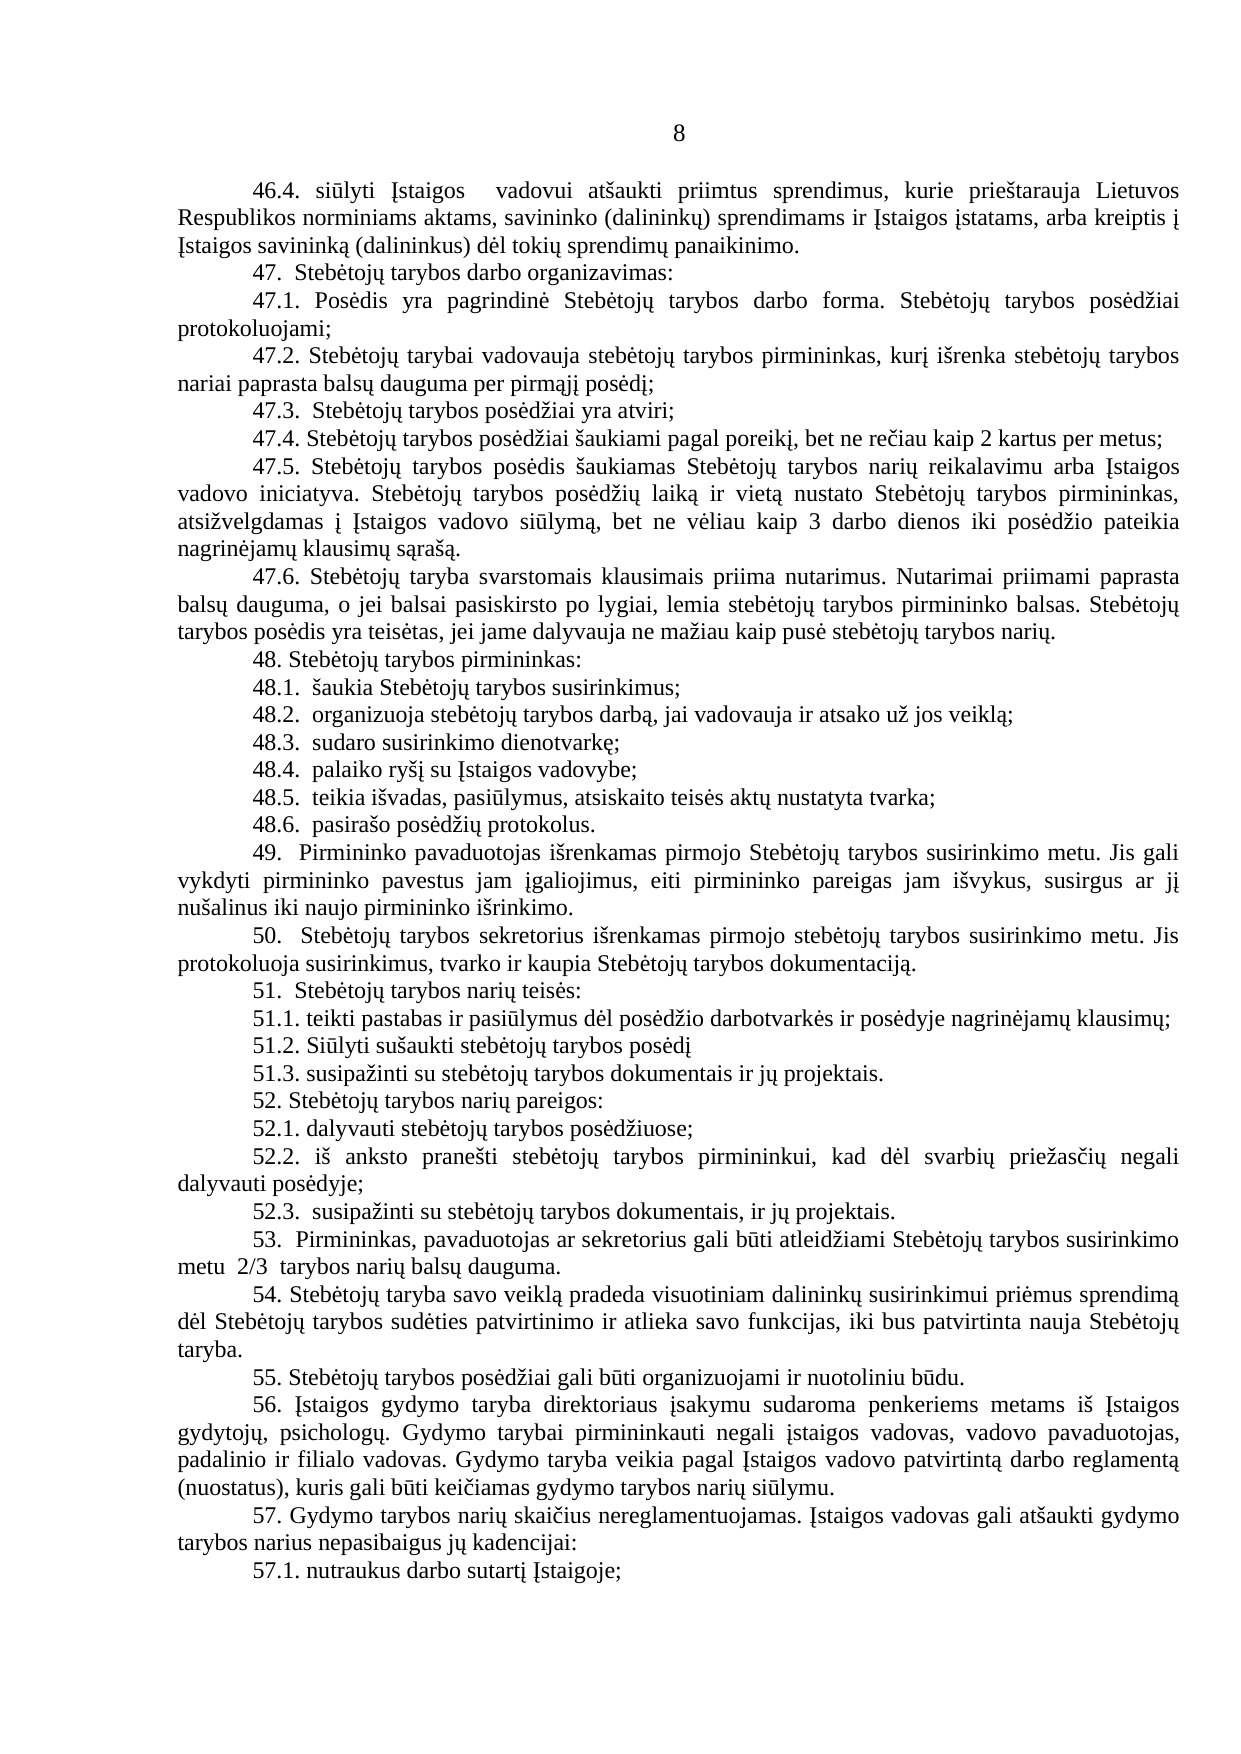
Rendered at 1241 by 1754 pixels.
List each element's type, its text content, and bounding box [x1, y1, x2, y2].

text 52.1. dalyvauti stebėtojų tarybos posėdžiuose; [177, 1114, 1181, 1142]
text 46.4. siūlyti Įstaigos vadovui atšaukti priimtus sprendimus, kurie prieštarauja Lietuvos Respublikos norminiams aktams, savininko (dalininkų) sprendimams ir Įstaigos įstatams, arba kreiptis į Įstaigos savininką (dalininkus) dėl tokių sprendimų panaikinimo. [177, 176, 1181, 258]
text 49. Pirmininko pavaduotojas išrenkamas pirmojo Stebėtojų tarybos susirinkimo metu. Jis gali vykdyti pirmininko pavestus jam įgaliojimus, eiti pirmininko pareigas jam išvykus, susirgus ar jį nušalinus iki naujo pirmininko išrinkimo. [177, 838, 1181, 921]
text 47.2. Stebėtojų tarybai vadovauja stebėtojų tarybos pirmininkas, kurį išrenka stebėtojų tarybos nariai paprasta balsų dauguma per pirmąjį posėdį; [177, 341, 1181, 396]
text 47.3. Stebėtojų tarybos posėdžiai yra atviri; [177, 396, 1181, 424]
text 47. Stebėtojų tarybos darbo organizavimas: [177, 258, 1181, 286]
text 56. Įstaigos gydymo taryba direktoriaus įsakymu sudaroma penkeriems metams iš Įstaigos gydytojų, psichologų. Gydymo tarybai pirmininkauti negali įstaigos vadovas, vadovo pavaduotojas, padalinio ir filialo vadovas. Gydymo taryba veikia pagal Įstaigos vadovo patvirtintą darbo reglamentą (nuostatus), kuris gali būti keičiamas gydymo tarybos narių siūlymu. [177, 1390, 1181, 1501]
text 52.3. susipažinti su stebėtojų tarybos dokumentais, ir jų projektais. [177, 1197, 1181, 1224]
text 51. Stebėtojų tarybos narių teisės: [177, 976, 1181, 1004]
text 51.2. Siūlyti sušaukti stebėtojų tarybos posėdį [177, 1031, 1181, 1059]
text 47.6. Stebėtojų taryba svarstomais klausimais priima nutarimus. Nutarimai priimami paprasta balsų dauguma, o jei balsai pasiskirsto po lygiai, lemia stebėtojų tarybos pirmininko balsas. Stebėtojų tarybos posėdis yra teisėtas, jei jame dalyvauja ne mažiau kaip pusė stebėtojų tarybos narių. [177, 562, 1181, 645]
text 48.2. organizuoja stebėtojų tarybos darbą, jai vadovauja ir atsako už jos veiklą; [177, 700, 1181, 728]
text 52.2. iš anksto pranešti stebėtojų tarybos pirmininkui, kad dėl svarbių priežasčių negali dalyvauti posėdyje; [177, 1142, 1181, 1197]
text 48. Stebėtojų tarybos pirmininkas: [177, 645, 1181, 672]
text 53. Pirmininkas, pavaduotojas ar sekretorius gali būti atleidžiami Stebėtojų tarybos susirinkimo metu 2/3 tarybos narių balsų dauguma. [177, 1224, 1181, 1280]
text 48.5. teikia išvadas, pasiūlymus, atsiskaito teisės aktų nustatyta tvarka; [177, 783, 1181, 811]
text 51.1. teikti pastabas ir pasiūlymus dėl posėdžio darbotvarkės ir posėdyje nagrinėjamų klausimų; [177, 1004, 1181, 1031]
text 54. Stebėtojų taryba savo veiklą pradeda visuotiniam dalininkų susirinkimui priėmus sprendimą dėl Stebėtojų tarybos sudėties patvirtinimo ir atlieka savo funkcijas, iki bus patvirtinta nauja Stebėtojų taryba. [177, 1280, 1181, 1363]
text 47.5. Stebėtojų tarybos posėdis šaukiamas Stebėtojų tarybos narių reikalavimu arba Įstaigos vadovo iniciatyva. Stebėtojų tarybos posėdžių laiką ir vietą nustato Stebėtojų tarybos pirmininkas, atsižvelgdamas į Įstaigos vadovo siūlymą, bet ne vėliau kaip 3 darbo dienos iki posėdžio pateikia nagrinėjamų klausimų sąrašą. [177, 452, 1181, 562]
text 57. Gydymo tarybos narių skaičius nereglamentuojamas. Įstaigos vadovas gali atšaukti gydymo tarybos narius nepasibaigus jų kadencijai: [177, 1501, 1181, 1556]
text 48.6. pasirašo posėdžių protokolus. [177, 811, 1181, 838]
text 48.1. šaukia Stebėtojų tarybos susirinkimus; [177, 672, 1181, 700]
text 51.3. susipažinti su stebėtojų tarybos dokumentais ir jų projektais. [177, 1059, 1181, 1087]
text 47.1. Posėdis yra pagrindinė Stebėtojų tarybos darbo forma. Stebėtojų tarybos posėdžiai protokoluojami; [177, 286, 1181, 341]
text 52. Stebėtojų tarybos narių pareigos: [177, 1087, 1181, 1114]
text 50. Stebėtojų tarybos sekretorius išrenkamas pirmojo stebėtojų tarybos susirinkimo metu. Jis protokoluoja susirinkimus, tvarko ir kaupia Stebėtojų tarybos dokumentaciją. [177, 921, 1181, 976]
text 55. Stebėtojų tarybos posėdžiai gali būti organizuojami ir nuotoliniu būdu. [177, 1363, 1181, 1390]
text 48.4. palaiko ryšį su Įstaigos vadovybe; [177, 755, 1181, 783]
text 47.4. Stebėtojų tarybos posėdžiai šaukiami pagal poreikį, bet ne rečiau kaip 2 kartus per metus; [177, 424, 1181, 452]
text 48.3. sudaro susirinkimo dienotvarkę; [177, 728, 1181, 755]
text 57.1. nutraukus darbo sutartį Įstaigoje; [177, 1556, 1181, 1583]
